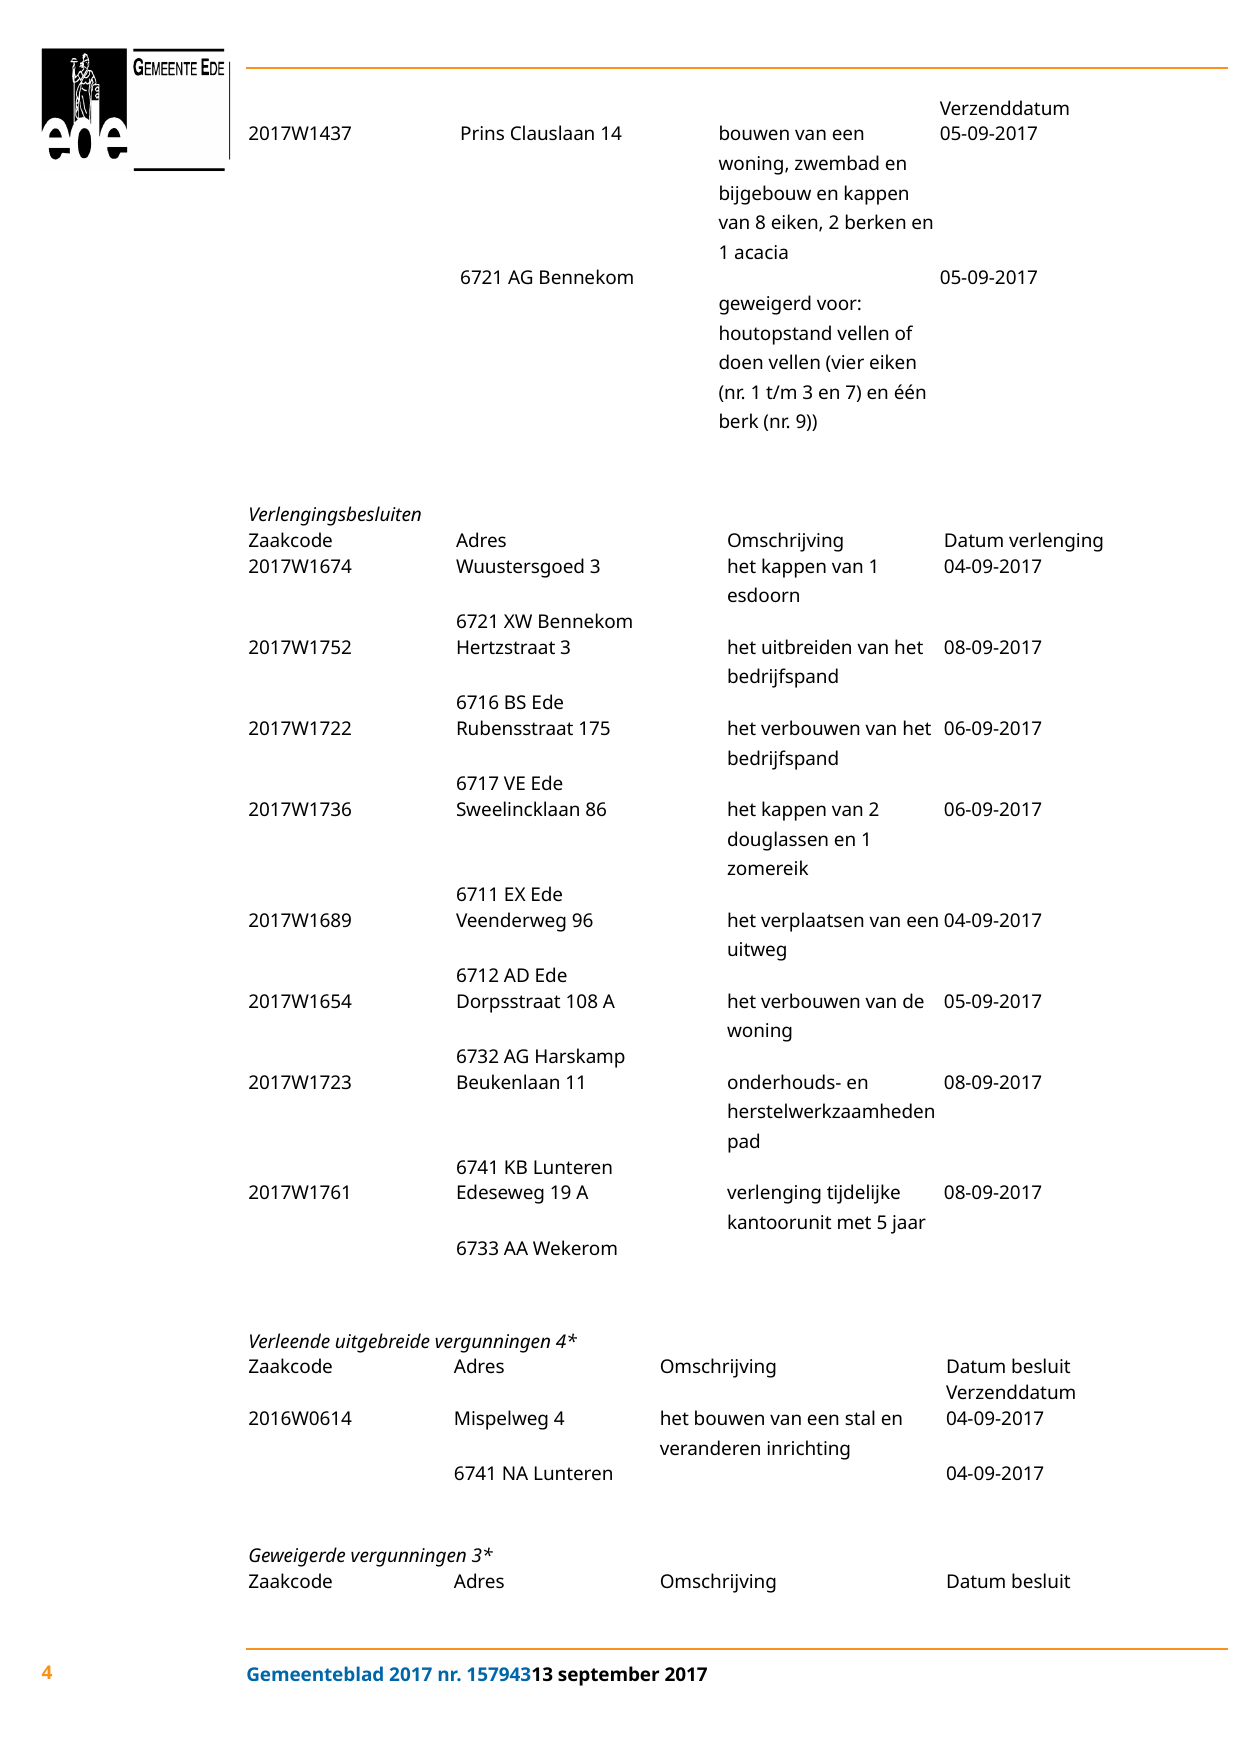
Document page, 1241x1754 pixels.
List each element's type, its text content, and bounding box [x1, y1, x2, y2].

table_cell [944, 1043, 1152, 1069]
table_cell 2016W0614 [248, 1405, 454, 1460]
table_cell 6721 XW Bennekom [456, 609, 727, 634]
table_cell [718, 265, 939, 290]
table_header Adres [454, 1568, 659, 1594]
table_cell Mispelweg 4 [454, 1405, 659, 1460]
table_cell 04-09-2017 [946, 1460, 1152, 1486]
table_cell [944, 881, 1152, 907]
table_cell [248, 690, 456, 715]
table_cell 6733 AA Wekerom [456, 1235, 727, 1261]
table_cell Rubensstraat 175 [456, 715, 727, 771]
table_cell het kappen van 2 douglassen en 1 zomereik [727, 796, 944, 881]
table_cell [727, 609, 944, 634]
table_cell [727, 771, 944, 796]
table_cell onderhouds- en herstelwerkzaamheden pad [727, 1069, 944, 1154]
text Geweigerde vergunningen 3* [248, 1542, 1152, 1568]
table_cell 2017W1761 [248, 1180, 456, 1235]
table_header Zaakcode [248, 528, 456, 553]
table_cell 05-09-2017 [940, 265, 1152, 290]
table_cell 2017W1722 [248, 715, 456, 771]
table_cell 06-09-2017 [944, 796, 1152, 881]
table_cell Edeseweg 19 A [456, 1180, 727, 1235]
table_cell 6717 VE Ede [456, 771, 727, 796]
table_cell 08-09-2017 [944, 1180, 1152, 1235]
table_cell Prins Clauslaan 14 [460, 121, 718, 264]
table_cell [460, 290, 718, 434]
table_cell 04-09-2017 [944, 907, 1152, 962]
table_cell 6732 AG Harskamp [456, 1043, 727, 1069]
table_cell Beukenlaan 11 [456, 1069, 727, 1154]
table_header Adres [456, 528, 727, 553]
table_cell [944, 1235, 1152, 1261]
table_cell [248, 771, 456, 796]
table_cell [248, 290, 460, 434]
table_cell [944, 690, 1152, 715]
table_cell [944, 962, 1152, 988]
table_cell 04-09-2017 [944, 553, 1152, 608]
table_cell [248, 1379, 454, 1405]
table_cell verlenging tijdelijke kantoorunit met 5 jaar [727, 1180, 944, 1235]
table_cell [248, 881, 456, 907]
table_cell 6711 EX Ede [456, 881, 727, 907]
table_cell Hertzstraat 3 [456, 634, 727, 689]
table_cell bouwen van een woning, zwembad en bijgebouw en kappen van 8 eiken, 2 berken en 1 acacia [718, 121, 939, 264]
table_header Omschrijving [660, 1354, 946, 1379]
table_cell Wuustersgoed 3 [456, 553, 727, 608]
table_cell [248, 609, 456, 634]
table_header Adres [454, 1354, 659, 1379]
table_cell 08-09-2017 [944, 634, 1152, 689]
table_header Zaakcode [248, 1568, 454, 1594]
table_cell [718, 95, 939, 121]
table_cell 2017W1723 [248, 1069, 456, 1154]
table_cell [727, 1154, 944, 1179]
table_cell [727, 690, 944, 715]
table_cell het kappen van 1 esdoorn [727, 553, 944, 608]
text Verleende uitgebreide vergunningen 4* [248, 1328, 1152, 1353]
table_cell Sweelincklaan 86 [456, 796, 727, 881]
table_cell 2017W1674 [248, 553, 456, 608]
table_cell het verbouwen van het bedrijfspand [727, 715, 944, 771]
table_cell 08-09-2017 [944, 1069, 1152, 1154]
table_header Datum verlenging [944, 528, 1152, 553]
table_cell Dorpsstraat 108 A [456, 988, 727, 1043]
table_cell [940, 290, 1152, 434]
table_cell [660, 1460, 946, 1486]
table_header Datum besluit [946, 1354, 1152, 1379]
table_cell Verzenddatum [940, 95, 1152, 121]
table_cell [248, 1154, 456, 1179]
table_cell [460, 95, 718, 121]
table_cell Verzenddatum [946, 1379, 1152, 1405]
table_cell 6741 NA Lunteren [454, 1460, 659, 1486]
table_cell [248, 1043, 456, 1069]
table_cell 6721 AG Bennekom [460, 265, 718, 290]
table_cell 6712 AD Ede [456, 962, 727, 988]
table_cell Veenderweg 96 [456, 907, 727, 962]
table_cell geweigerd voor: houtopstand vellen of doen vellen (vier eiken (nr. 1 t/m 3 en 7) en één berk (nr. 9)) [718, 290, 939, 434]
table_cell 05-09-2017 [944, 988, 1152, 1043]
table_cell 2017W1752 [248, 634, 456, 689]
picture [41, 47, 231, 172]
table_cell 6741 KB Lunteren [456, 1154, 727, 1179]
table_cell [248, 962, 456, 988]
table_cell [944, 771, 1152, 796]
table_cell 6716 BS Ede [456, 690, 727, 715]
table_cell het verbouwen van de woning [727, 988, 944, 1043]
table_cell [944, 609, 1152, 634]
table_cell het verplaatsen van een uitweg [727, 907, 944, 962]
table_cell [727, 1043, 944, 1069]
table_cell [248, 1235, 456, 1261]
table_cell 2017W1437 [248, 121, 460, 264]
table_cell 05-09-2017 [940, 121, 1152, 264]
table_header Omschrijving [660, 1568, 946, 1594]
table_cell [727, 1235, 944, 1261]
table_cell [660, 1379, 946, 1405]
table_cell [248, 265, 460, 290]
table_cell [944, 1154, 1152, 1179]
table_cell 04-09-2017 [946, 1405, 1152, 1460]
table_cell [248, 95, 460, 121]
table_header Zaakcode [248, 1354, 454, 1379]
table_cell [727, 962, 944, 988]
table_cell [454, 1379, 659, 1405]
table_cell 2017W1689 [248, 907, 456, 962]
table_cell het bouwen van een stal en veranderen inrichting [660, 1405, 946, 1460]
table_cell [727, 881, 944, 907]
table_cell 2017W1654 [248, 988, 456, 1043]
table_cell 06-09-2017 [944, 715, 1152, 771]
text Verlengingsbesluiten [248, 502, 1152, 527]
table_cell het uitbreiden van het bedrijfspand [727, 634, 944, 689]
table_cell 2017W1736 [248, 796, 456, 881]
table_cell [248, 1460, 454, 1486]
table_header Omschrijving [727, 528, 944, 553]
table_header Datum besluit [946, 1568, 1152, 1594]
